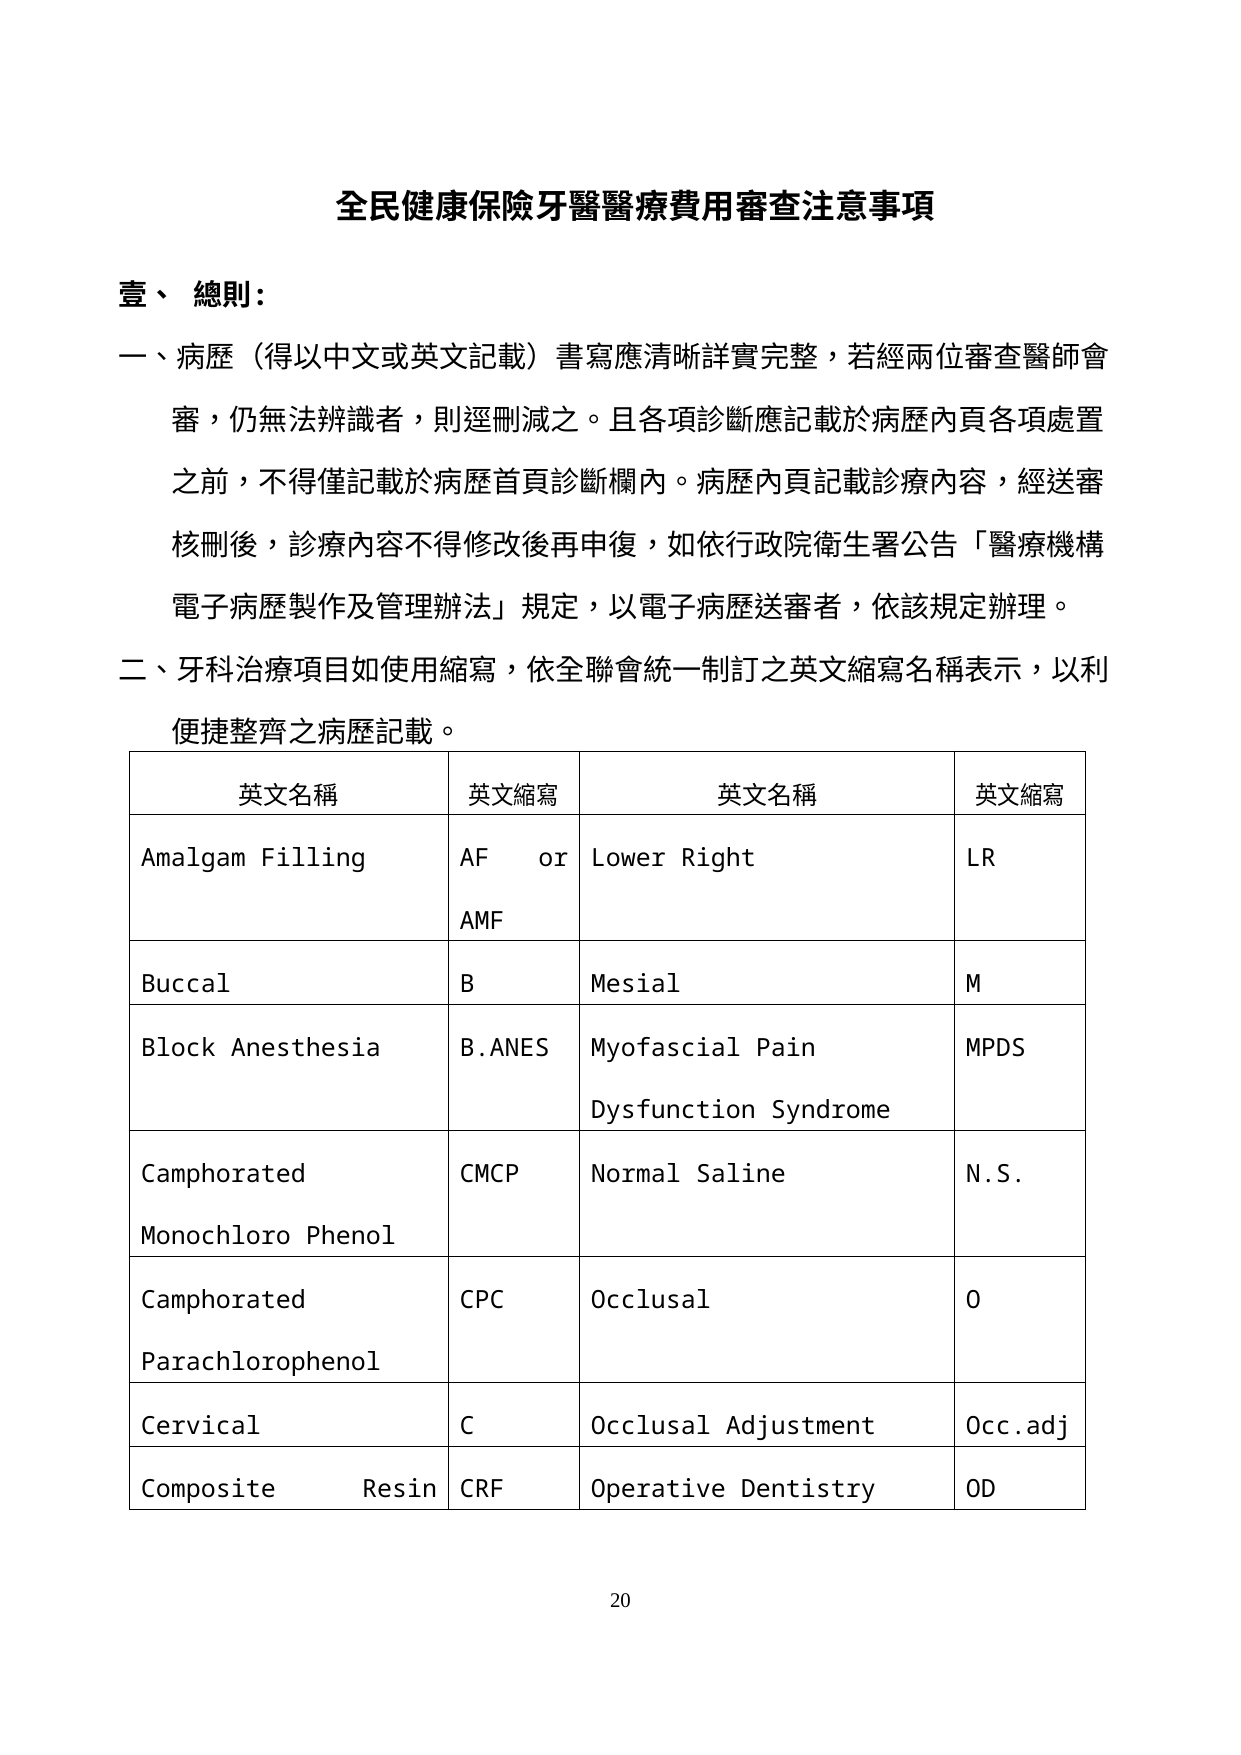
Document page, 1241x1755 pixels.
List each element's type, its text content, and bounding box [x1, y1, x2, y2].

text 一、病歷（得以中文或英文記載）書寫應清晰詳實完整，若經兩位審查醫師會審，仍無法辨識者，則逕刪減之。且各項診斷應記載於病歷內頁各項處置之前，不得僅記載於病歷首頁診斷欄內。病歷內頁記載診療內容，經送審核刪後，診療內容不得修改後再申復，如依行政院衛生署公告「醫療機構電子病歷製作及管理辦法」規定，以電子病歷送審者，依該規定辦理。 [118, 313, 1122, 626]
table_cell Block Anesthesia [130, 1005, 448, 1130]
table_cell Camphorated Monochloro Phenol [130, 1131, 448, 1256]
table_cell CPC [449, 1257, 579, 1382]
table_cell Cervical [130, 1383, 448, 1446]
table_cell Occlusal [580, 1257, 954, 1382]
table_cell Myofascial Pain Dysfunction Syndrome [580, 1005, 954, 1130]
table_cell Mesial [580, 941, 954, 1004]
table_header 英文名稱 [130, 752, 448, 814]
text 二、牙科治療項目如使用縮寫，依全聯會統一制訂之英文縮寫名稱表示，以利便捷整齊之病歷記載。 [118, 626, 1122, 751]
table_cell CRF [449, 1447, 579, 1509]
table_cell OD [955, 1447, 1085, 1509]
table_cell Operative Dentistry [580, 1447, 954, 1509]
table_cell B [449, 941, 579, 1004]
text 全民健康保險牙醫醫療費用審查注意事項 [118, 180, 1122, 228]
table_cell Buccal [130, 941, 448, 1004]
table_cell Occlusal Adjustment [580, 1383, 954, 1446]
table_cell MPDS [955, 1005, 1085, 1130]
table_cell O [955, 1257, 1085, 1382]
table_cell C [449, 1383, 579, 1446]
table_cell Amalgam Filling [130, 815, 448, 940]
table_header 英文縮寫 [955, 752, 1085, 814]
table_cell CMCP [449, 1131, 579, 1256]
table_header 英文名稱 [580, 752, 954, 814]
table_header 英文縮寫 [449, 752, 579, 814]
table_cell Composite Resin [130, 1447, 448, 1509]
table_cell Normal Saline [580, 1131, 954, 1256]
table_cell LR [955, 815, 1085, 940]
table_cell N.S. [955, 1131, 1085, 1256]
list 總則: [118, 251, 1122, 313]
table_cell AF or AMF [449, 815, 579, 940]
table_cell Camphorated Parachlorophenol [130, 1257, 448, 1382]
table_cell Occ.adj [955, 1383, 1085, 1446]
table_cell Lower Right [580, 815, 954, 940]
table_cell B.ANES [449, 1005, 579, 1130]
table_cell M [955, 941, 1085, 1004]
